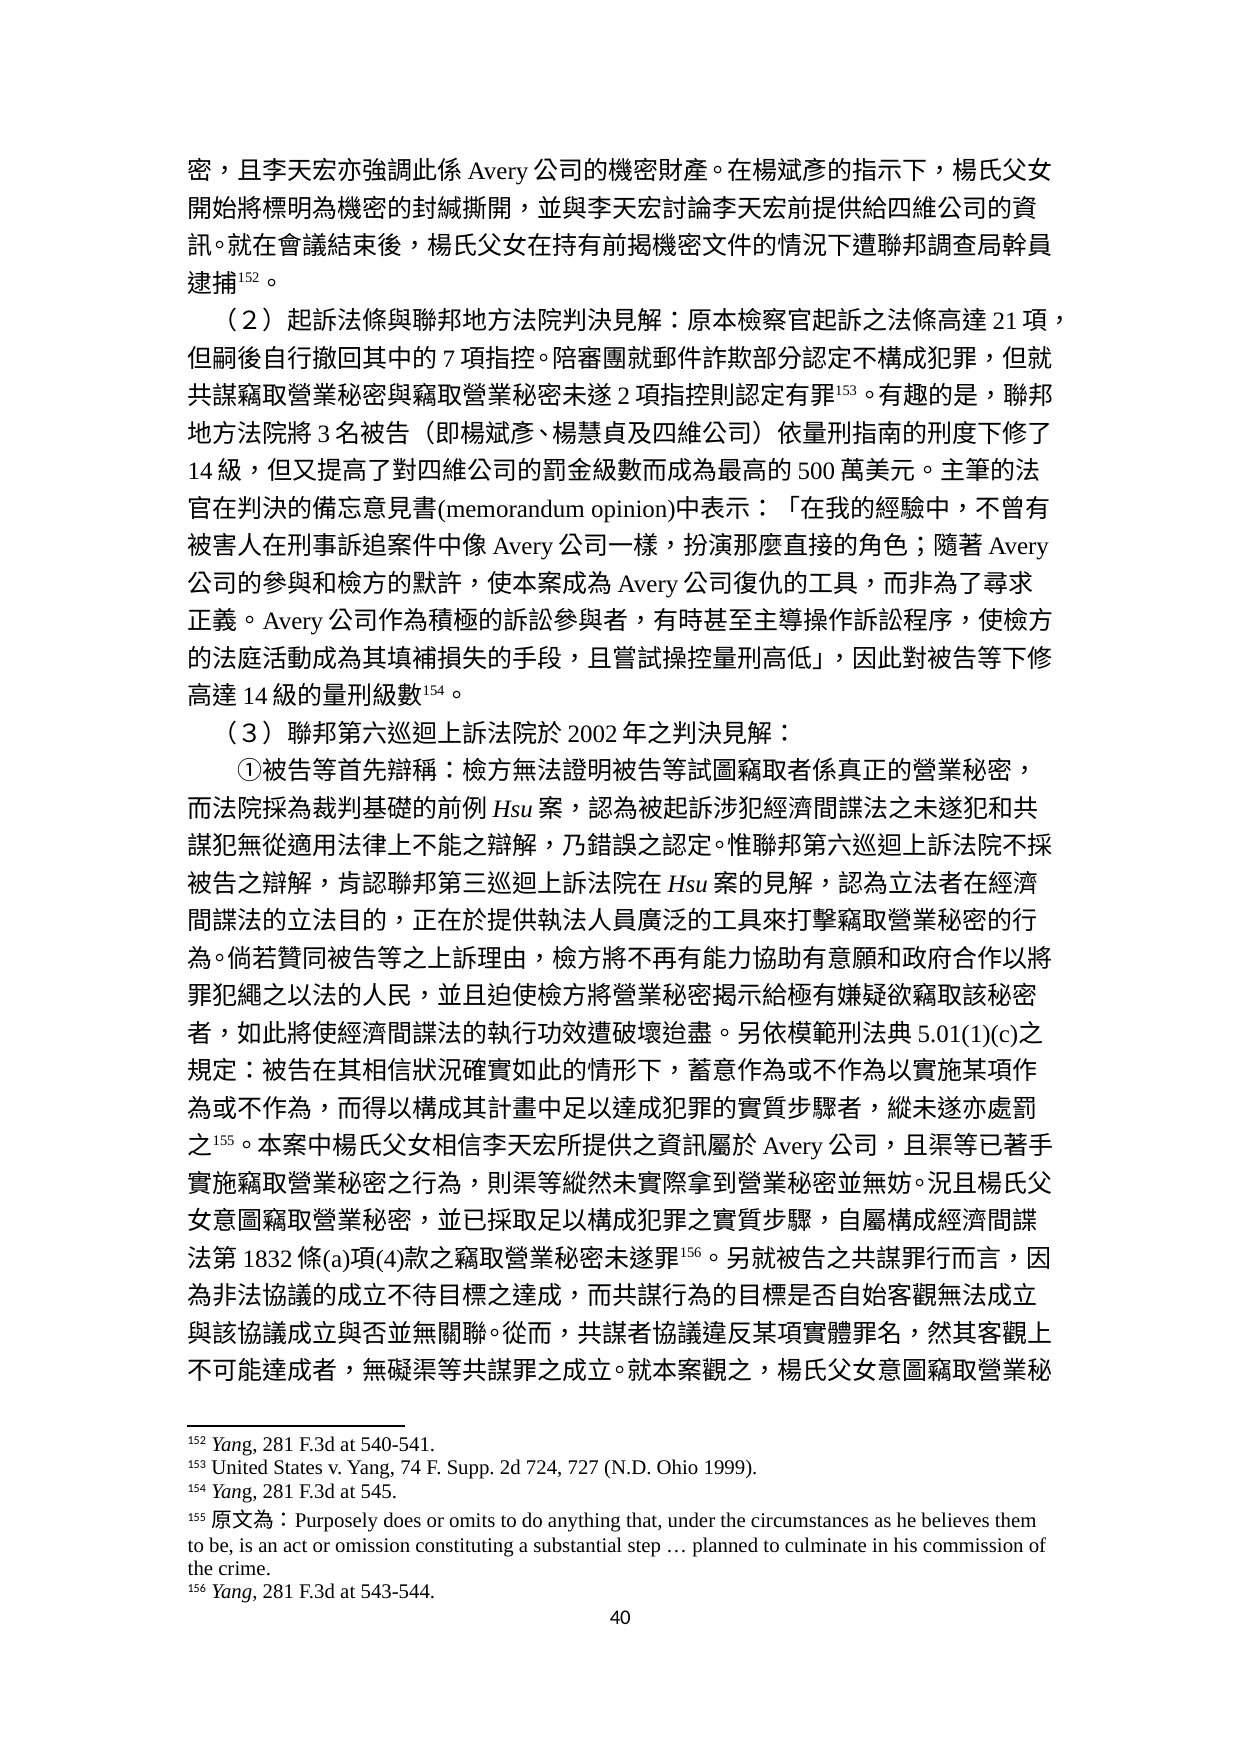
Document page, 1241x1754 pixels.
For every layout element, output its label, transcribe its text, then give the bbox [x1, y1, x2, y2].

text （２）起訴法條與聯邦地方法院判決見解：原本檢察官起訴之法條高達21項，但嗣後自行撤回其中的7項指控。陪審團就郵件詐欺部分認定不構成犯罪，但就共謀竊取營業秘密與竊取營業秘密未遂2項指控則認定有罪。有趣的是，聯邦地方法院將3名被告（即楊斌彥、楊慧貞及四維公司）依量刑指南的刑度下修了14級，但又提高了對四維公司的罰金級數而成為最高的500萬美元。主筆的法官在判決的備忘意見書(memorandum opinion)中表示：「在我的經驗中，不曾有被害人在刑事訴追案件中像Avery公司一樣，扮演那麼直接的角色；隨著Avery公司的參與和檢方的默許，使本案成為Avery公司復仇的工具，而非為了尋求正義。Avery公司作為積極的訴訟參與者，有時甚至主導操作訴訟程序，使檢方的法庭活動成為其填補損失的手段，且嘗試操控量刑高低」，因此對被告等下修高達14級的量刑級數。 [187, 300, 1053, 712]
text Yang, 281 F.3d at 543-544. [187, 1580, 1053, 1604]
text （３）聯邦第六巡迴上訴法院於2002年之判決見解： [187, 712, 1053, 750]
text 原文為：Purposely does or omits to do anything that, under the circumstances as he believes them to be, is an act or omission constituting a substantial step … planned to culminate in his commission of the crime. [187, 1504, 1053, 1580]
text United States v. Yang, 74 F. Supp. 2d 724, 727 (N.D. Ohio 1999). [187, 1456, 1053, 1480]
text 密，且李天宏亦強調此係Avery公司的機密財產。在楊斌彥的指示下，楊氏父女開始將標明為機密的封緘撕開，並與李天宏討論李天宏前提供給四維公司的資訊。就在會議結束後，楊氏父女在持有前揭機密文件的情況下遭聯邦調查局幹員逮捕。 [187, 150, 1053, 300]
text ①被告等首先辯稱：檢方無法證明被告等試圖竊取者係真正的營業秘密，而法院採為裁判基礎的前例Hsu案，認為被起訴涉犯經濟間諜法之未遂犯和共謀犯無從適用法律上不能之辯解，乃錯誤之認定。惟聯邦第六巡迴上訴法院不採被告之辯解，肯認聯邦第三巡迴上訴法院在Hsu案的見解，認為立法者在經濟間諜法的立法目的，正在於提供執法人員廣泛的工具來打擊竊取營業秘密的行為。倘若贊同被告等之上訴理由，檢方將不再有能力協助有意願和政府合作以將罪犯繩之以法的人民，並且迫使檢方將營業秘密揭示給極有嫌疑欲竊取該秘密者，如此將使經濟間諜法的執行功效遭破壞迨盡。另依模範刑法典5.01(1)(c)之規定：被告在其相信狀況確實如此的情形下，蓄意作為或不作為以實施某項作為或不作為，而得以構成其計畫中足以達成犯罪的實質步驟者，縱未遂亦處罰之。本案中楊氏父女相信李天宏所提供之資訊屬於Avery公司，且渠等已著手實施竊取營業秘密之行為，則渠等縱然未實際拿到營業秘密並無妨。況且楊氏父女意圖竊取營業秘密，並已採取足以構成犯罪之實質步驟，自屬構成經濟間諜法第1832條(a)項(4)款之竊取營業秘密未遂罪。另就被告之共謀罪行而言，因為非法協議的成立不待目標之達成，而共謀行為的目標是否自始客觀無法成立與該協議成立與否並無關聯。從而，共謀者協議違反某項實體罪名，然其客觀上不可能達成者，無礙渠等共謀罪之成立。就本案觀之，楊氏父女意圖竊取營業秘 [187, 750, 1053, 1387]
text Yang, 281 F.3d at 540-541. [187, 1432, 1053, 1456]
text Yang, 281 F.3d at 545. [187, 1480, 1053, 1504]
